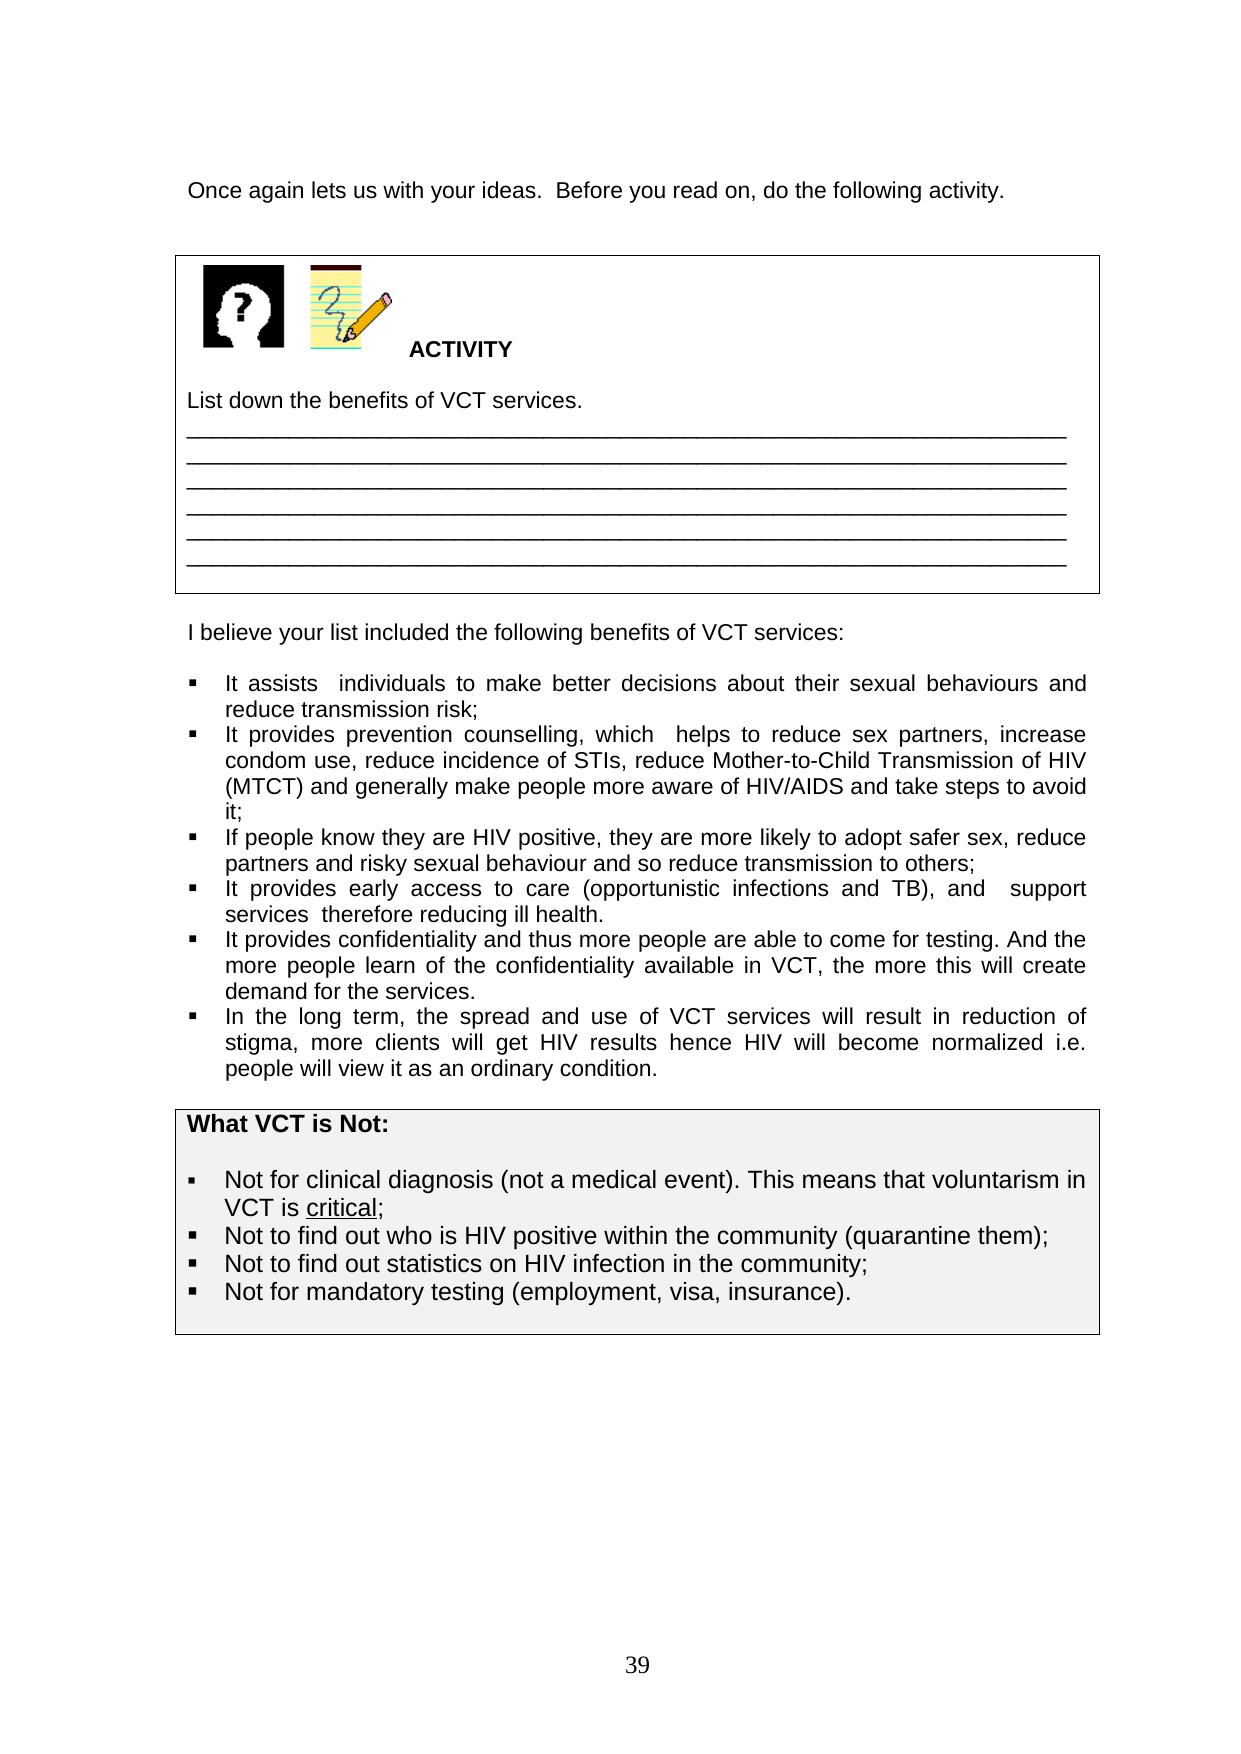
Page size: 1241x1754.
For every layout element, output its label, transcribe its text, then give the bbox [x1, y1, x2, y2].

text I believe your list included the following benefits of VCT services: [187, 619, 1087, 645]
list It assists individuals to make better decisions about their sexual behaviours and reduce transmission risk; [187, 671, 1087, 722]
list It provides confidentiality and thus more people are able to come for testing. And the more people learn of the confidentiality available in VCT, the more this will create demand for the services. [187, 927, 1087, 1004]
picture [203, 265, 392, 349]
list In the long term, the spread and use of VCT services will result in reduction of stigma, more clients will get HIV results hence HIV will become normalized i.e. people will view it as an ordinary condition. [187, 1004, 1087, 1081]
list It provides prevention counselling, which helps to reduce sex partners, increase condom use, reduce incidence of STIs, reduce Mother-to-Child Transmission of HIV (MTCT) and generally make people more aware of HIV/AIDS and take steps to avoid it; [187, 722, 1087, 824]
table_header What VCT is Not: Not for clinical diagnosis (not a medical event). This means that voluntarism in VCT is critical; Not to find out who is HIV positive within the community (quarantine them); Not to find out statistics on HIV infection in the community; Not for mandatory testing (employment, visa, insurance). [176, 1110, 1099, 1333]
text Once again lets us with your ideas. Before you read on, do the following activity. [187, 178, 1087, 203]
list It provides early access to care (opportunistic infections and TB), and support services therefore reducing ill health. [187, 876, 1087, 927]
list If people know they are HIV positive, they are more likely to adopt safer sex, reduce partners and risky sexual behaviour and so reduce transmission to others; [187, 824, 1087, 876]
table_header ACTIVITY List down the benefits of VCT services. _____________________________________________________________________ _____________________________________________________________________ _____________________________________________________________________ _____________________________________________________________________ _____________________________________________________________________ _____________________________________________________________________ [176, 256, 1099, 593]
